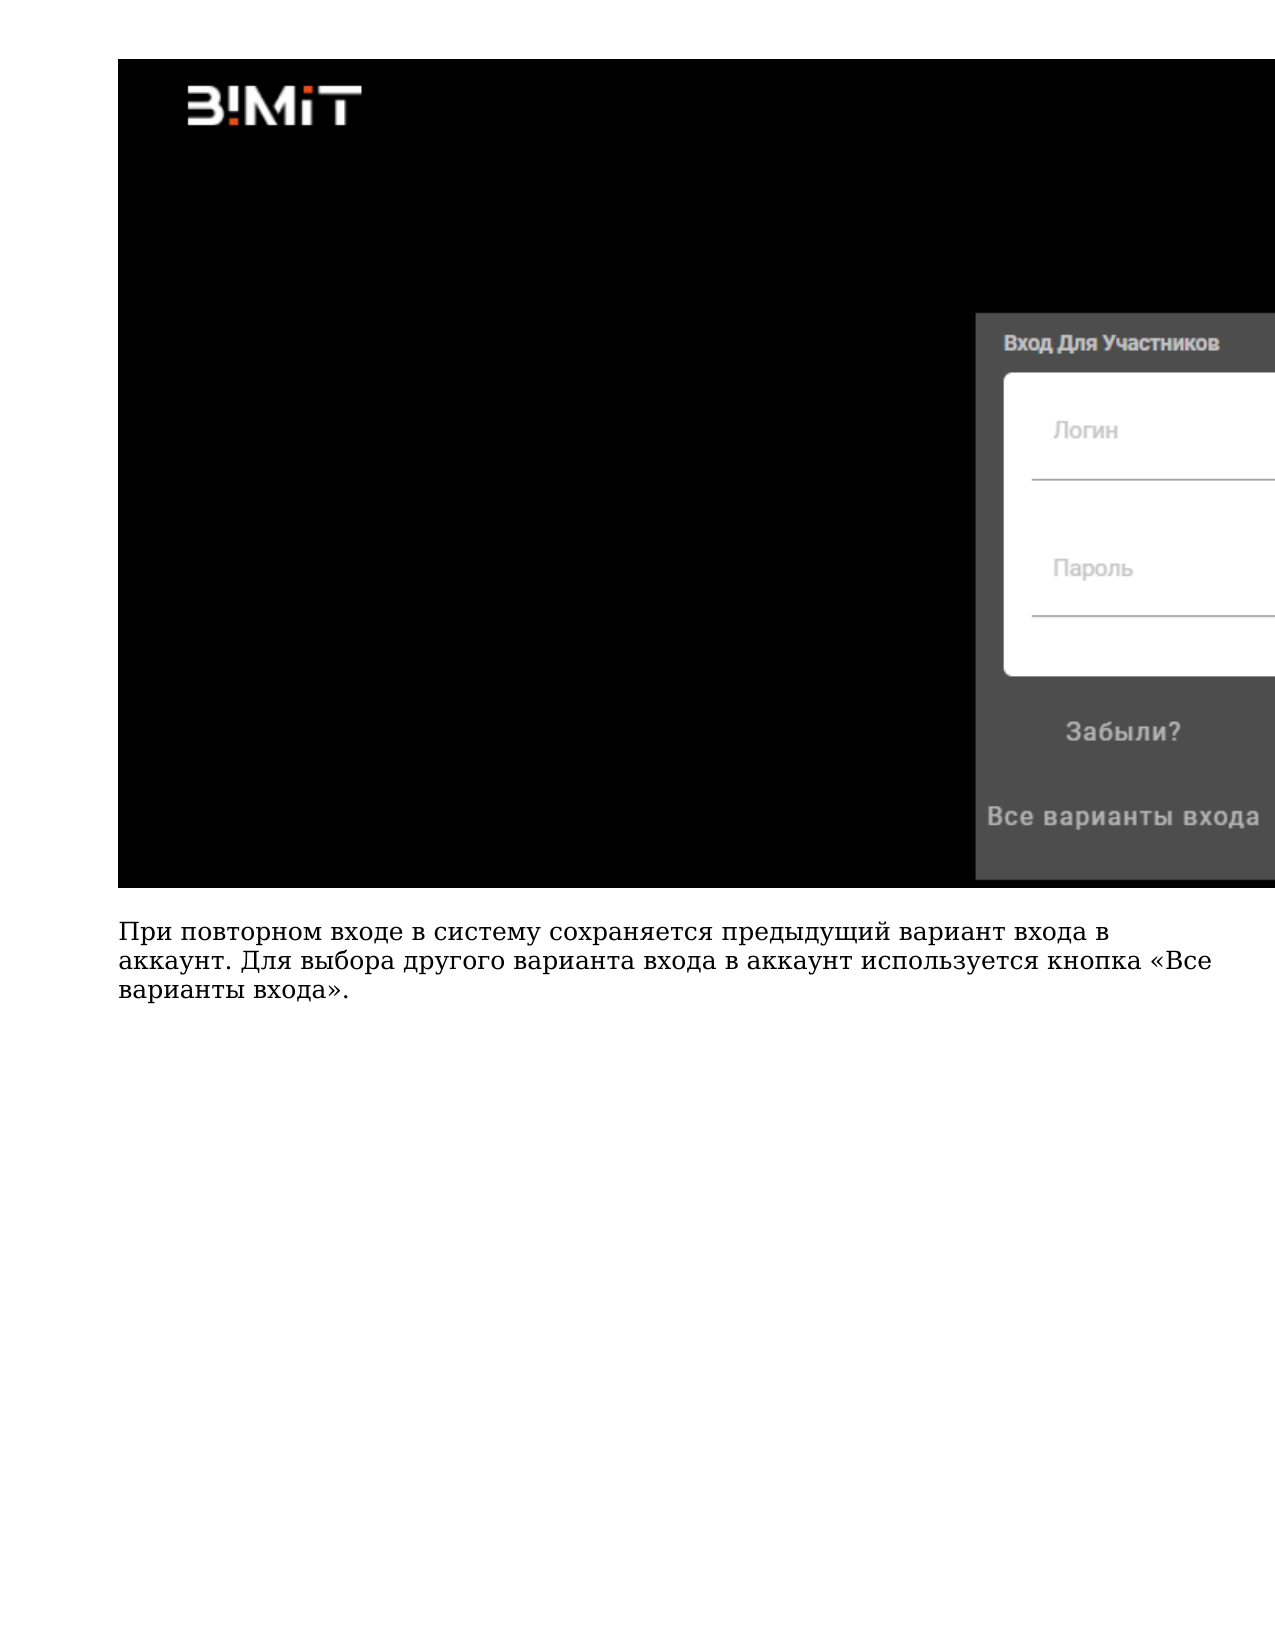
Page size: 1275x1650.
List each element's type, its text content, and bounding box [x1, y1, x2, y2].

picture [118, 59, 1275, 888]
text При повторном входе в систему сохраняется предыдущий вариант входа в аккаунт. Для выбора другого варианта входа в аккаунт используется кнопка «Все варианты входа». [118, 917, 1216, 1004]
